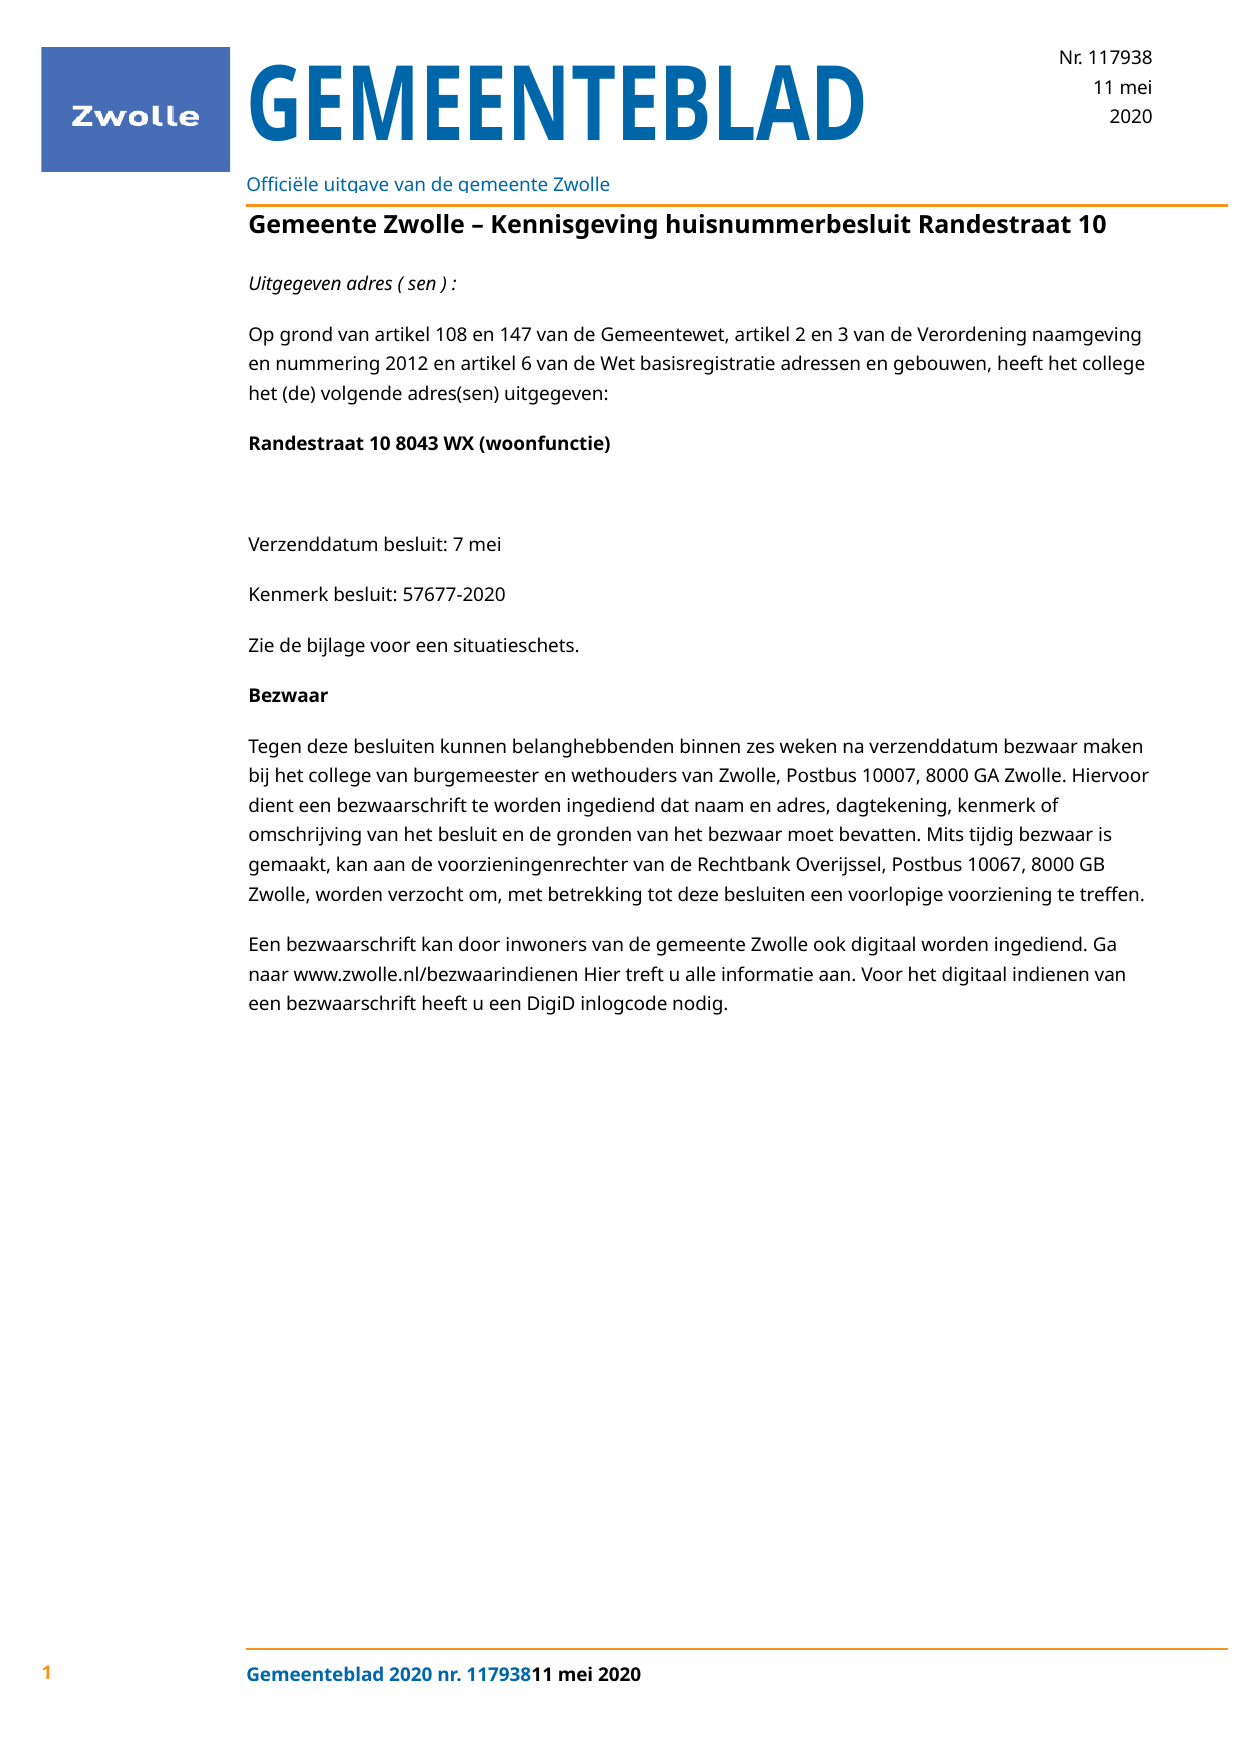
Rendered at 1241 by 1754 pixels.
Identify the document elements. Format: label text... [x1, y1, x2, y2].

text Zie de bijlage voor een situatieschets. [248, 632, 1152, 658]
text Op grond van artikel 108 en 147 van de Gemeentewet, artikel 2 en 3 van de Verordening naamgeving en nummering 2012 en artikel 6 van de Wet basisregistratie adressen en gebouwen, heeft het college het (de) volgende adres(sen) uitgegeven: [248, 321, 1152, 406]
text Randestraat 10 8043 WX (woonfunctie) [248, 430, 1152, 456]
text Tegen deze besluiten kunnen belanghebbenden binnen zes weken na verzenddatum bezwaar maken bij het college van burgemeester en wethouders van Zwolle, Postbus 10007, 8000 GA Zwolle. Hiervoor dient een bezwaarschrift te worden ingediend dat naam en adres, dagtekening, kenmerk of omschrijving van het besluit en de gronden van het bezwaar moet bevatten. Mits tijdig bezwaar is gemaakt, kan aan de voorzieningenrechter van de Rechtbank Overijssel, Postbus 10067, 8000 GB Zwolle, worden verzocht om, met betrekking tot deze besluiten een voorlopige voorziening te treffen. [248, 733, 1152, 906]
text Bezwaar [248, 682, 1152, 708]
text Een bezwaarschrift kan door inwoners van de gemeente Zwolle ook digitaal worden ingediend. Ga naar www.zwolle.nl/bezwaarindienen Hier treft u alle informatie aan. Voor het digitaal indienen van een bezwaarschrift heeft u een DigiD inlogcode nodig. [248, 931, 1152, 1016]
text Kenmerk besluit: 57677-2020 [248, 582, 1152, 607]
text Gemeente Zwolle – Kennisgeving huisnummerbesluit Randestraat 10 [248, 207, 1152, 241]
picture [41, 47, 231, 172]
text Uitgegeven adres ( sen ) : [248, 270, 1152, 296]
text Verzenddatum besluit: 7 mei [248, 531, 1152, 557]
